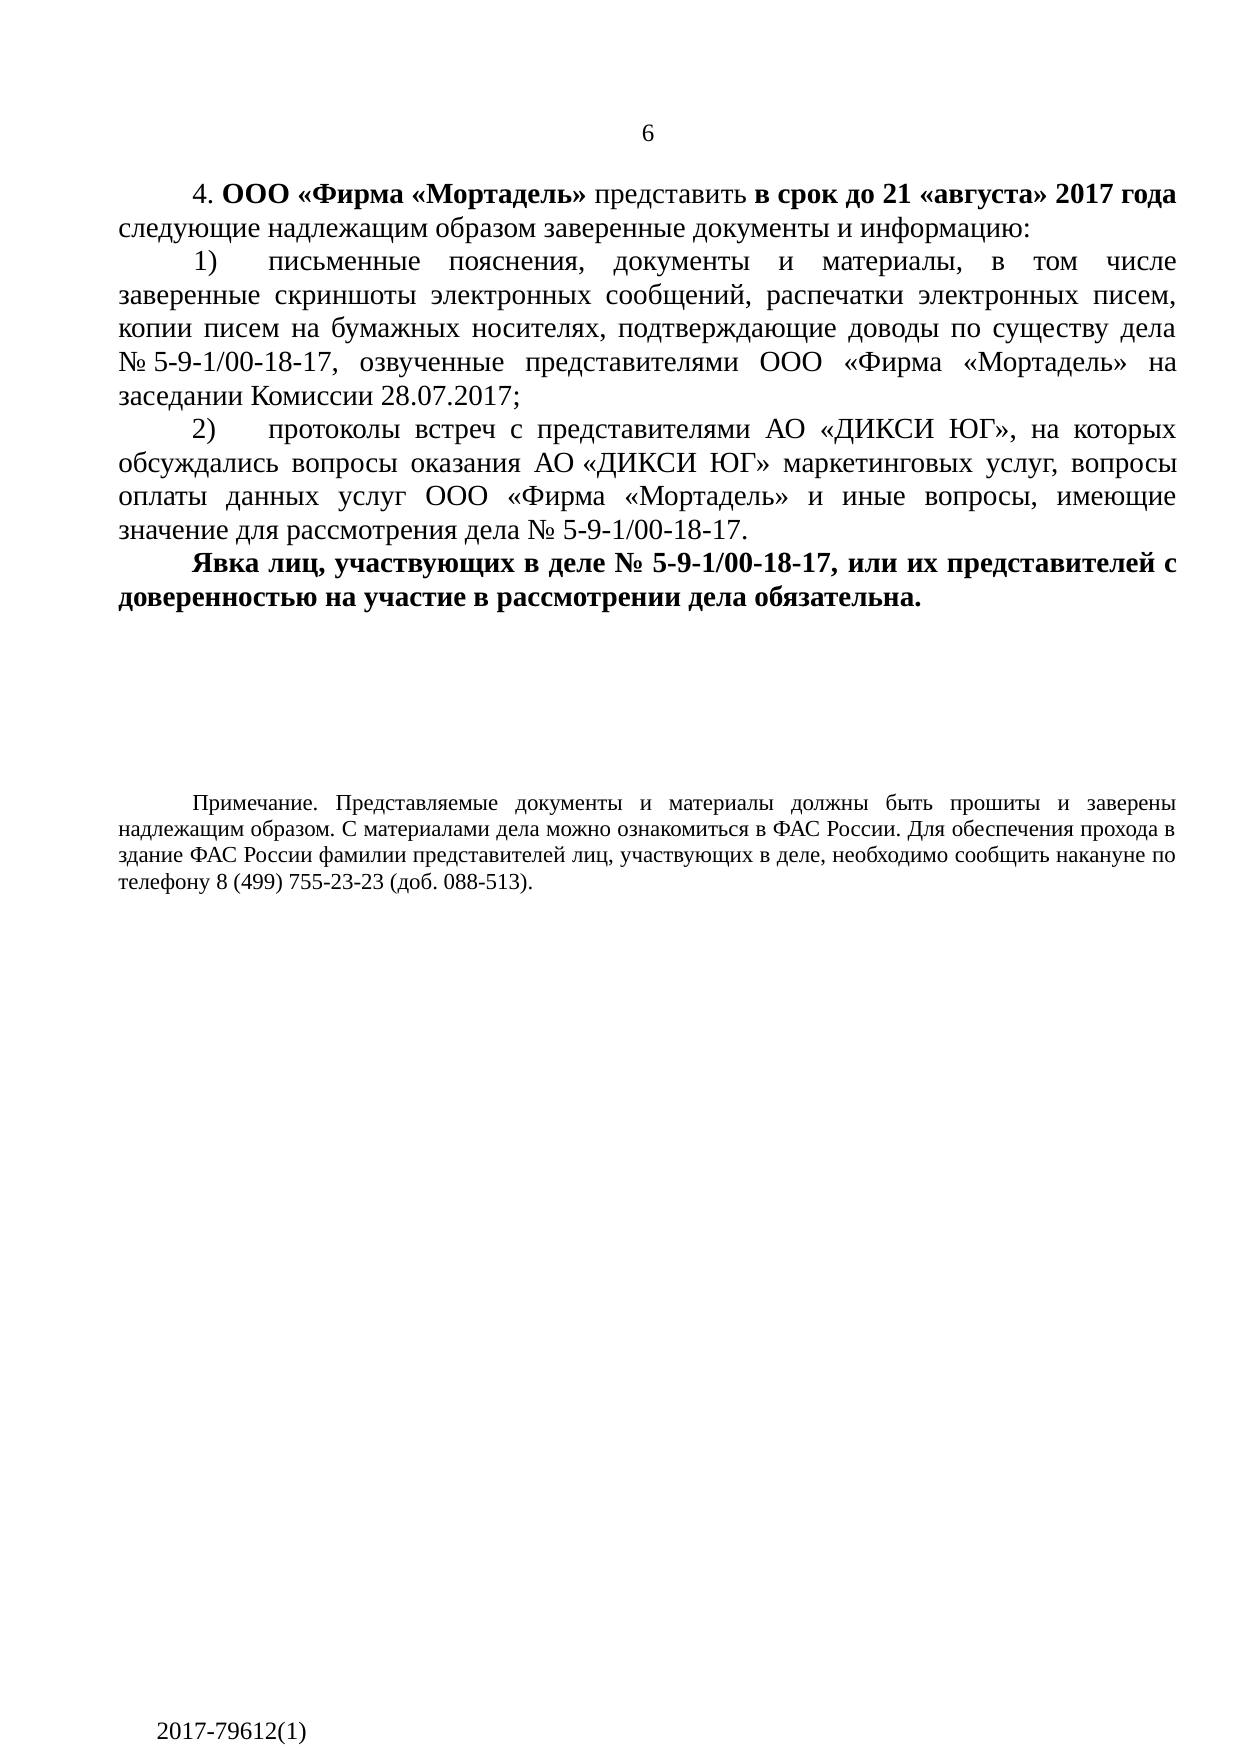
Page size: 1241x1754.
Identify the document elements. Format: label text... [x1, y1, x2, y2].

text 4. ООО «Фирма «Мортадель» представить в срок до 21 «августа» 2017 года следующие надлежащим образом заверенные документы и информацию: [118, 176, 1177, 243]
list письменные пояснения, документы и материалы, в том числе заверенные скриншоты электронных сообщений, распечатки электронных писем, копии писем на бумажных носителях, подтверждающие доводы по существу дела № 5-9-1/00-18-17, озвученные представителями ООО «Фирма «Мортадель» на заседании Комиссии 28.07.2017; [118, 243, 1177, 411]
text Явка лиц, участвующих в деле № 5-9-1/00-18-17, или их представителей с доверенностью на участие в рассмотрении дела обязательна. [118, 545, 1177, 612]
text Примечание. Представляемые документы и материалы должны быть прошиты и заверены надлежащим образом. С материалами дела можно ознакомиться в ФАС России. Для обеспечения прохода в здание ФАС России фамилии представителей лиц, участвующих в деле, необходимо сообщить накануне по телефону 8 (499) 755-23-23 (доб. 088-513). [118, 789, 1177, 894]
list протоколы встреч с представителями АО «ДИКСИ ЮГ», на которых обсуждались вопросы оказания АО «ДИКСИ ЮГ» маркетинговых услуг, вопросы оплаты данных услуг ООО «Фирма «Мортадель» и иные вопросы, имеющие значение для рассмотрения дела № 5-9-1/00-18-17. [118, 411, 1177, 545]
